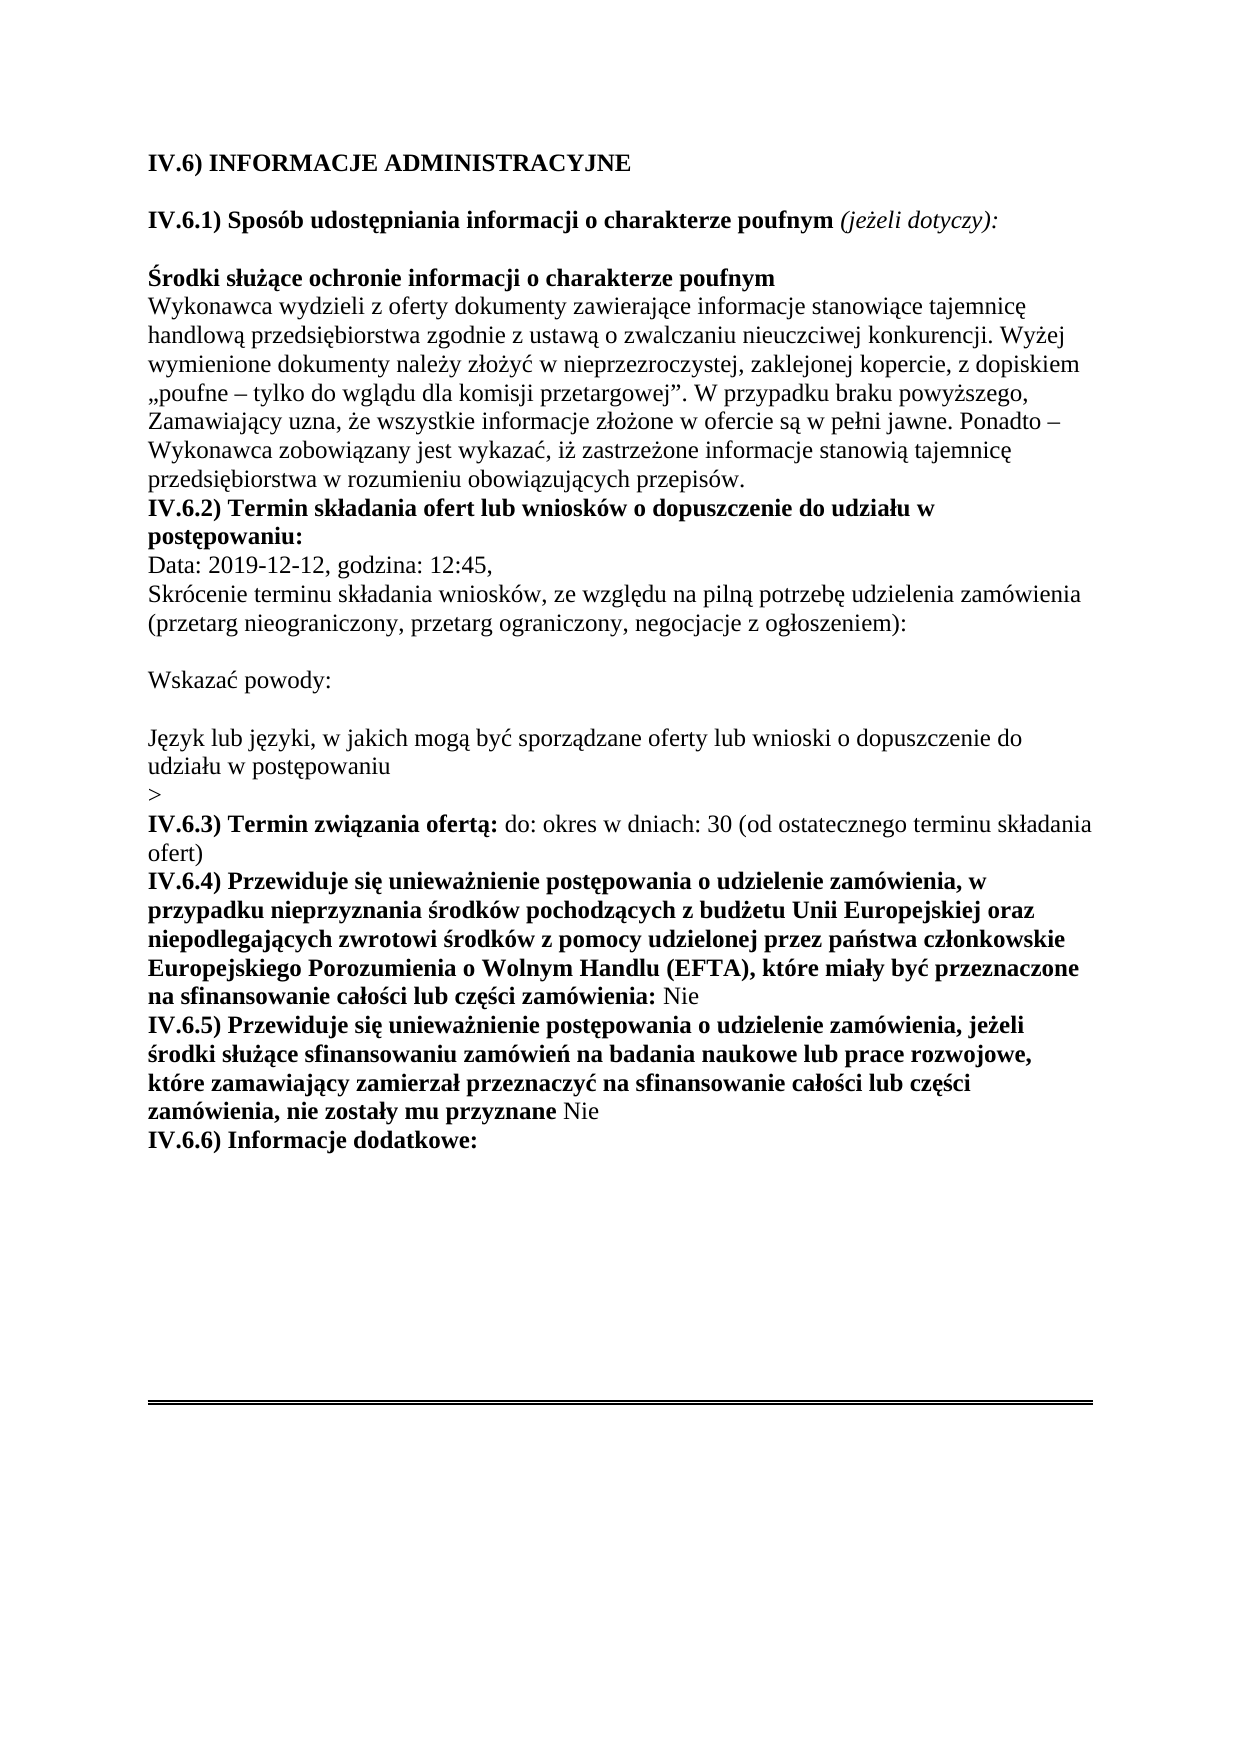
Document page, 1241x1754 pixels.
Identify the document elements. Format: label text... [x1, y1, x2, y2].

table_header [148, 1347, 158, 1400]
text IV.6) INFORMACJE ADMINISTRACYJNE IV.6.1) Sposób udostępniania informacji o charakterze poufnym (jeżeli dotyczy): Środki służące ochronie informacji o charakterze poufnym Wykonawca wydzieli z oferty dokumenty zawierające informacje stanowiące tajemnicę handlową przedsiębiorstwa zgodnie z ustawą o zwalczaniu nieuczciwej konkurencji. Wyżej wymienione dokumenty należy złożyć w nieprzezroczystej, zaklejonej kopercie, z dopiskiem „poufne – tylko do wglądu dla komisji przetargowej”. W przypadku braku powyższego, Zamawiający uzna, że wszystkie informacje złożone w ofercie są w pełni jawne. Ponadto – Wykonawca zobowiązany jest wykazać, iż zastrzeżone informacje stanowią tajemnicę przedsiębiorstwa w rozumieniu obowiązujących przepisów. IV.6.2) Termin składania ofert lub wniosków o dopuszczenie do udziału w postępowaniu: Data: 2019-12-12, godzina: 12:45, Skrócenie terminu składania wniosków, ze względu na pilną potrzebę udzielenia zamówienia (przetarg nieograniczony, przetarg ograniczony, negocjacje z ogłoszeniem): Wskazać powody: Język lub języki, w jakich mogą być sporządzane oferty lub wnioski o dopuszczenie do udziału w postępowaniu > IV.6.3) Termin związania ofertą: do: okres w dniach: 30 (od ostatecznego terminu składania ofert) IV.6.4) Przewiduje się unieważnienie postępowania o udzielenie zamówienia, w przypadku nieprzyznania środków pochodzących z budżetu Unii Europejskiej oraz niepodlegających zwrotowi środków z pomocy udzielonej przez państwa członkowskie Europejskiego Porozumienia o Wolnym Handlu (EFTA), które miały być przeznaczone na sfinansowanie całości lub części zamówienia: Nie IV.6.5) Przewiduje się unieważnienie postępowania o udzielenie zamówienia, jeżeli środki służące sfinansowaniu zamówień na badania naukowe lub prace rozwojowe, które zamawiający zamierzał przeznaczyć na sfinansowanie całości lub części zamówienia, nie zostały mu przyznane Nie IV.6.6) Informacje dodatkowe: [148, 148, 1093, 1182]
